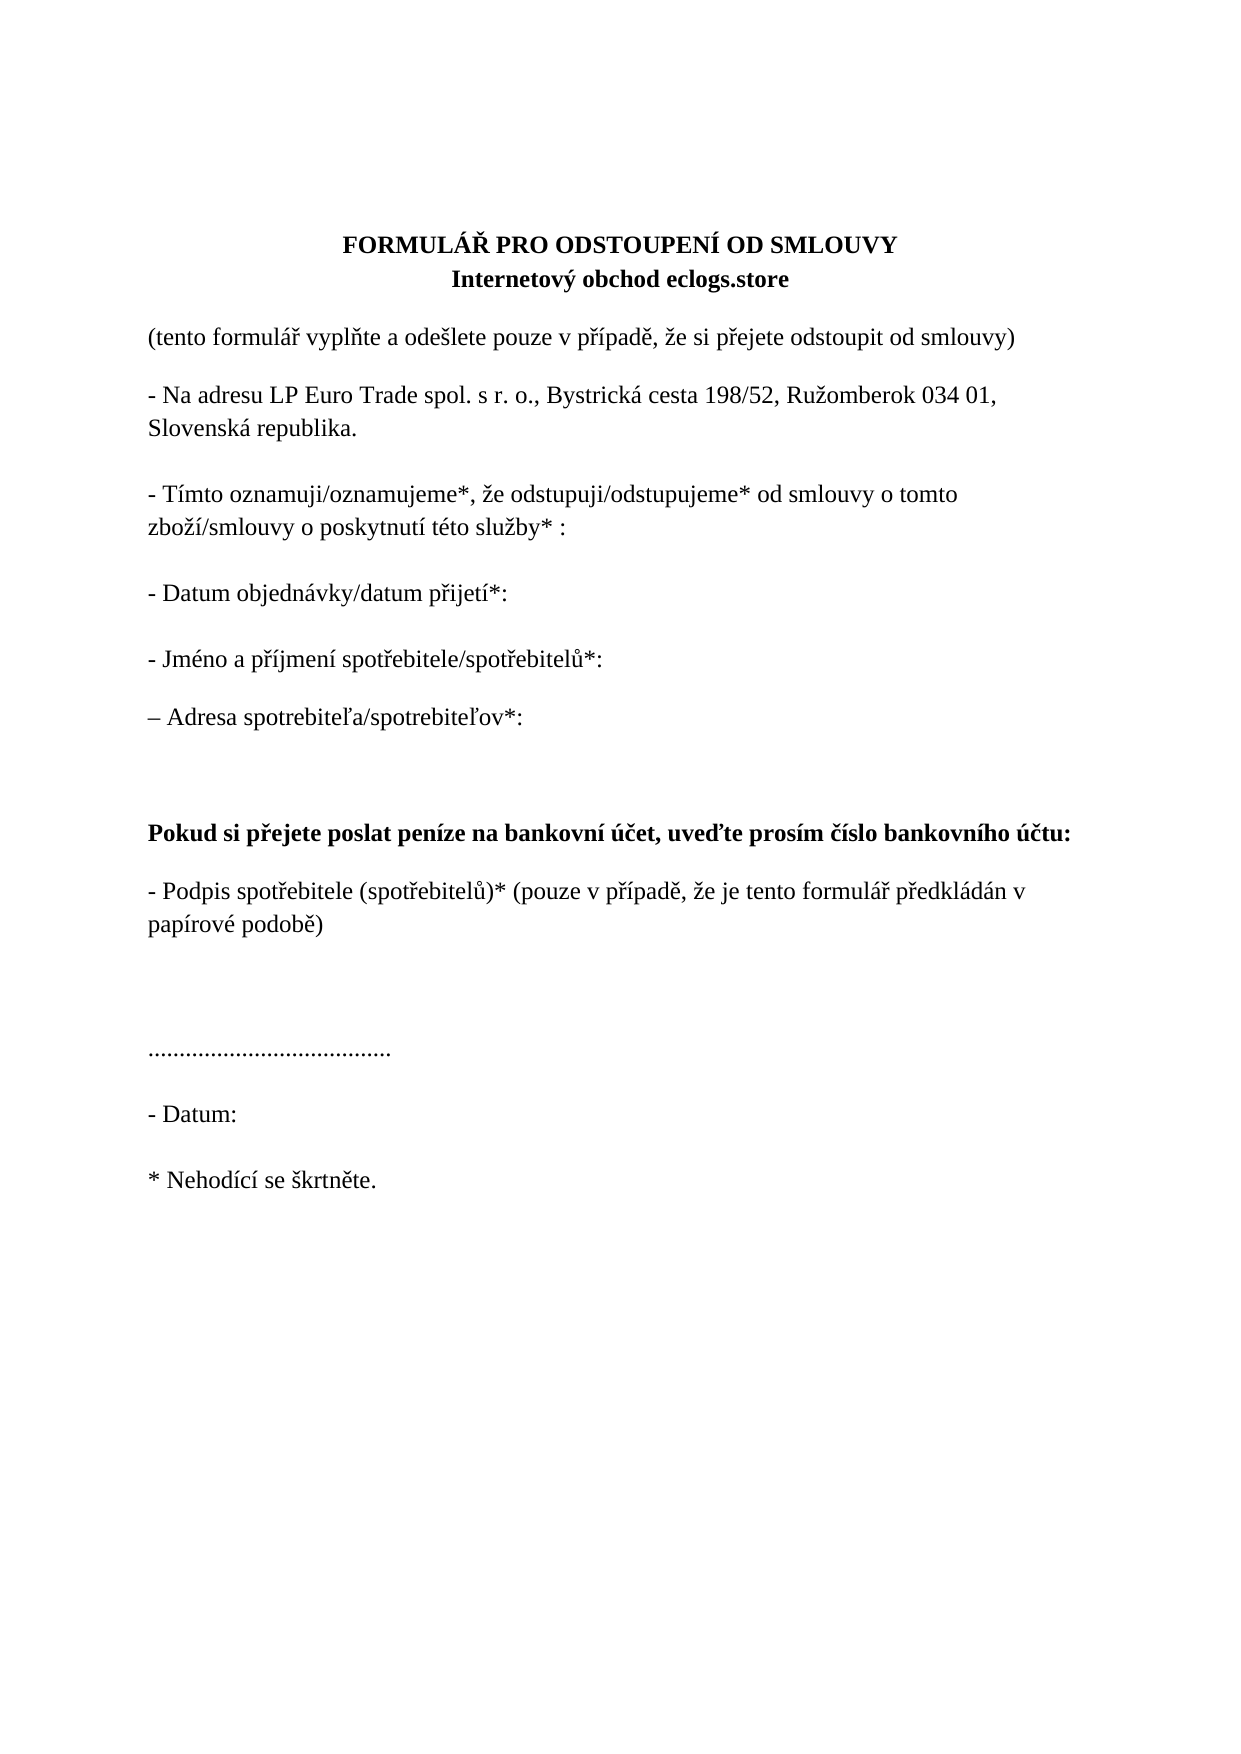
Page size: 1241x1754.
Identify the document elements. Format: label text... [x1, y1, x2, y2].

text ....................................... - Datum: * Nehodící se škrtněte. [148, 967, 1093, 1194]
text Pokud si přejete poslat peníze na bankovní účet, uveďte prosím číslo bankovního účtu: [148, 818, 1093, 847]
text - Podpis spotřebitele (spotřebitelů)* (pouze v případě, že je tento formulář předkládán v papírové podobě) [148, 876, 1093, 938]
text – Adresa spotrebiteľa/spotrebiteľov*: [148, 702, 1093, 731]
text - Na adresu LP Euro Trade spol. s r. o., Bystrická cesta 198/52, Ružomberok 034 01, Slovenská republika. - Tímto oznamuji/oznamujeme*, že odstupuji/odstupujeme* od smlouvy o tomto zboží/smlouvy o poskytnutí této služby* : - Datum objednávky/datum přijetí*: - Jméno a příjmení spotřebitele/spotřebitelů*: [148, 380, 1093, 673]
text (tento formulář vyplňte a odešlete pouze v případě, že si přejete odstoupit od smlouvy) [148, 322, 1093, 350]
text FORMULÁŘ PRO ODSTOUPENÍ OD SMLOUVY Internetový obchod eclogs.store [148, 231, 1093, 292]
